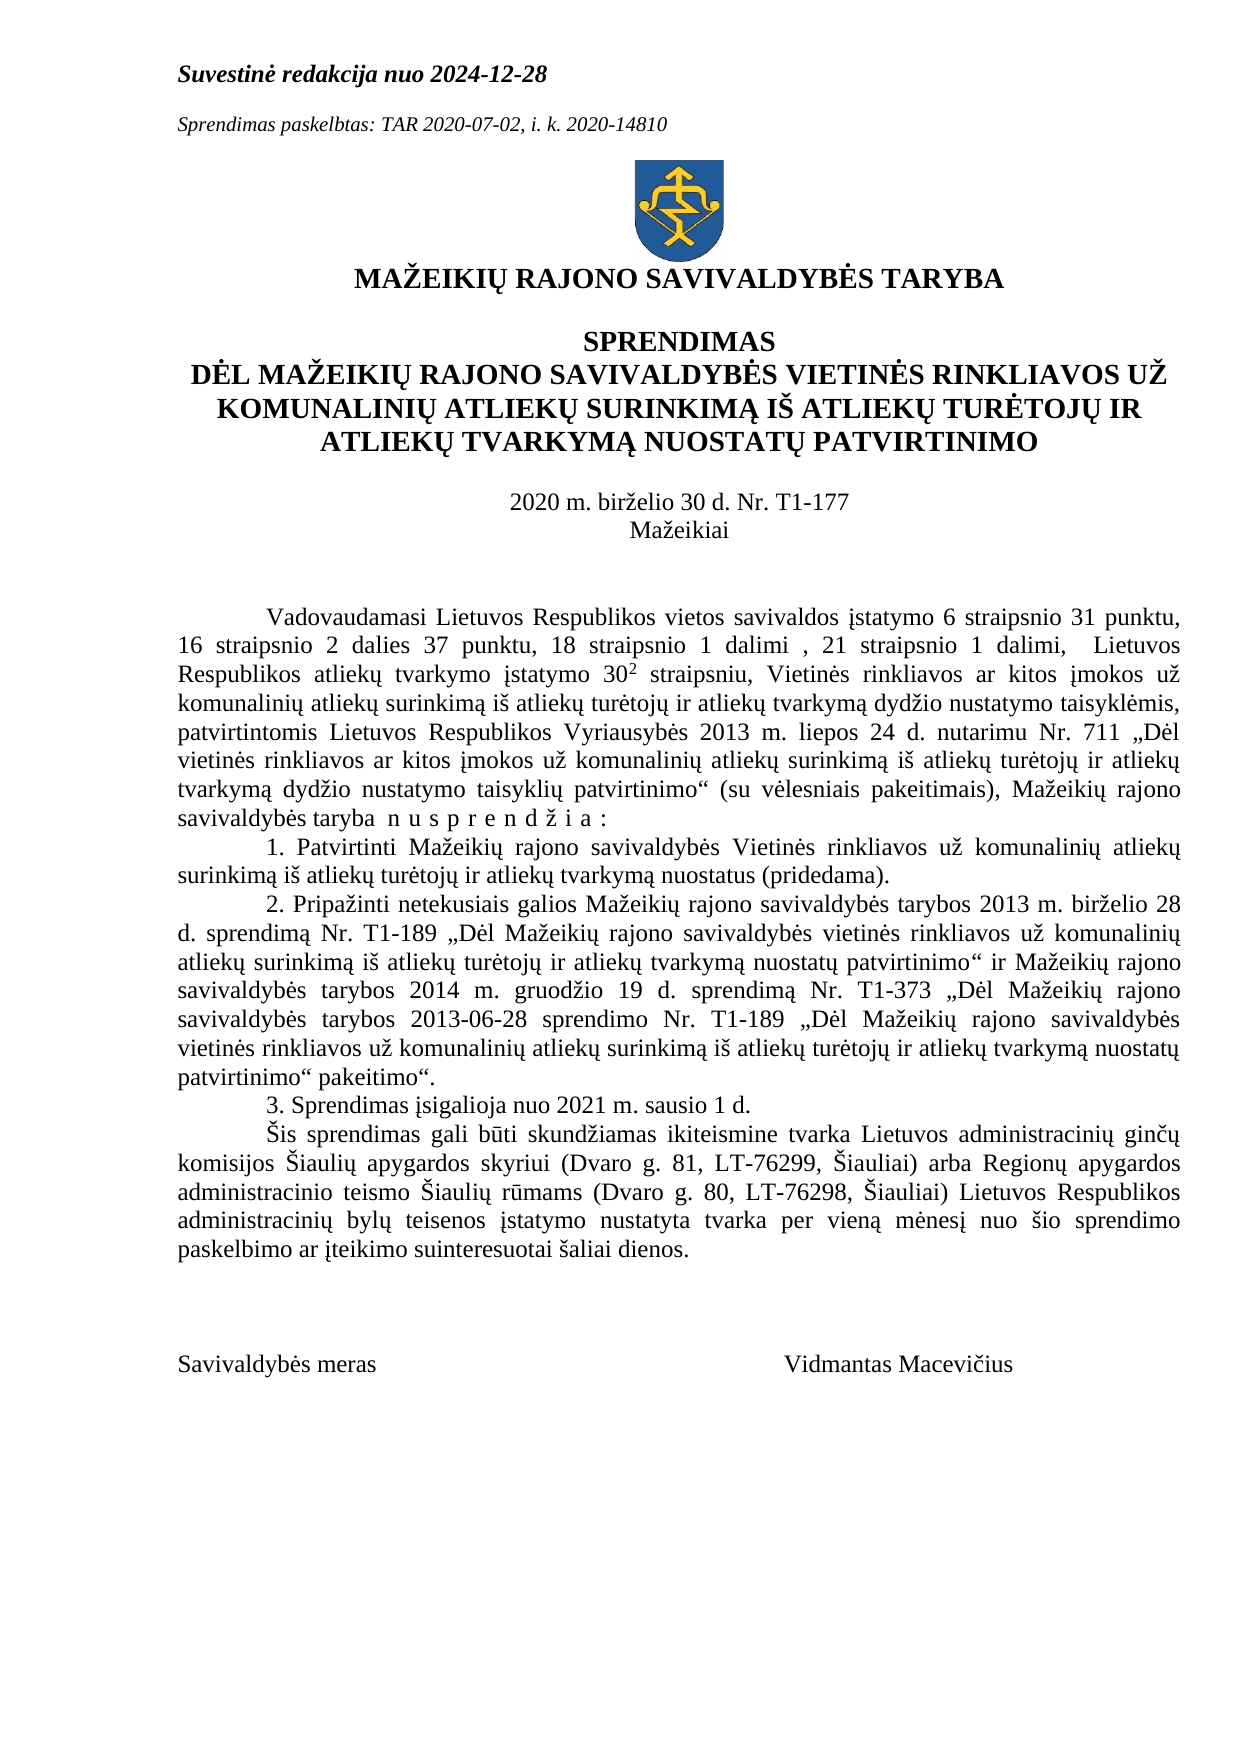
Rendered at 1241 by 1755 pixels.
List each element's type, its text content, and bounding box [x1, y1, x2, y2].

text DĖL MAŽEIKIŲ RAJONO SAVIVALDYBĖS VIETINĖS RINKLIAVOS UŽ KOMUNALINIŲ ATLIEKŲ SURINKIMĄ IŠ ATLIEKŲ TURĖTOJŲ IR ATLIEKŲ TVARKYMĄ NUOSTATŲ PATVIRTINIMO [177, 357, 1181, 458]
text Sprendimas paskelbtas: TAR 2020-07-02, i. k. 2020-14810 [177, 112, 1181, 136]
text 2020 m. birželio 30 d. Nr. T1-177 [177, 487, 1181, 516]
text 1. Patvirtinti Mažeikių rajono savivaldybės Vietinės rinkliavos už komunalinių atliekų surinkimą iš atliekų turėtojų ir atliekų tvarkymą nuostatus (pridedama). [177, 832, 1181, 889]
text Mažeikių rajono SAVIVALDYBĖS TARyba [177, 262, 1181, 295]
subtitle SPRENDIMAS [177, 324, 1181, 357]
text 2. Pripažinti netekusiais galios Mažeikių rajono savivaldybės tarybos 2013 m. birželio 28 d. sprendimą Nr. T1-189 „Dėl Mažeikių rajono savivaldybės vietinės rinkliavos už komunalinių atliekų surinkimą iš atliekų turėtojų ir atliekų tvarkymą nuostatų patvirtinimo“ ir Mažeikių rajono savivaldybės tarybos 2014 m. gruodžio 19 d. sprendimą Nr. T1-373 „Dėl Mažeikių rajono savivaldybės tarybos 2013-06-28 sprendimo Nr. T1-189 „Dėl Mažeikių rajono savivaldybės vietinės rinkliavos už komunalinių atliekų surinkimą iš atliekų turėtojų ir atliekų tvarkymą nuostatų patvirtinimo“ pakeitimo“. [177, 889, 1181, 1091]
text Vadovaudamasi Lietuvos Respublikos vietos savivaldos įstatymo 6 straipsnio 31 punktu, 16 straipsnio 2 dalies 37 punktu, 18 straipsnio 1 dalimi , 21 straipsnio 1 dalimi, Lietuvos Respublikos atliekų tvarkymo įstatymo 302 straipsniu, Vietinės rinkliavos ar kitos įmokos už komunalinių atliekų surinkimą iš atliekų turėtojų ir atliekų tvarkymą dydžio nustatymo taisyklėmis, patvirtintomis Lietuvos Respublikos Vyriausybės 2013 m. liepos 24 d. nutarimu Nr. 711 „Dėl vietinės rinkliavos ar kitos įmokos už komunalinių atliekų surinkimą iš atliekų turėtojų ir atliekų tvarkymą dydžio nustatymo taisyklių patvirtinimo“ (su vėlesniais pakeitimais), Mažeikių rajono savivaldybės taryba nusprendžia: [177, 602, 1181, 832]
text Savivaldybės meras Vidmantas MacevičiusAnt [177, 1349, 1181, 1378]
text Mažeikiai [177, 516, 1181, 544]
text Suvestinė redakcija nuo 2024-12-28 [177, 59, 1181, 88]
text Šis sprendimas gali būti skundžiamas ikiteismine tvarka Lietuvos administracinių ginčų komisijos Šiaulių apygardos skyriui (Dvaro g. 81, LT-76299, Šiauliai) arba Regionų apygardos administracinio teismo Šiaulių rūmams (Dvaro g. 80, LT-76298, Šiauliai) Lietuvos Respublikos administracinių bylų teisenos įstatymo nustatyta tvarka per vieną mėnesį nuo šio sprendimo paskelbimo ar įteikimo suinteresuotai šaliai dienos. [177, 1119, 1181, 1263]
text 3. Sprendimas įsigalioja nuo 2021 m. sausio 1 d. [177, 1091, 1181, 1119]
